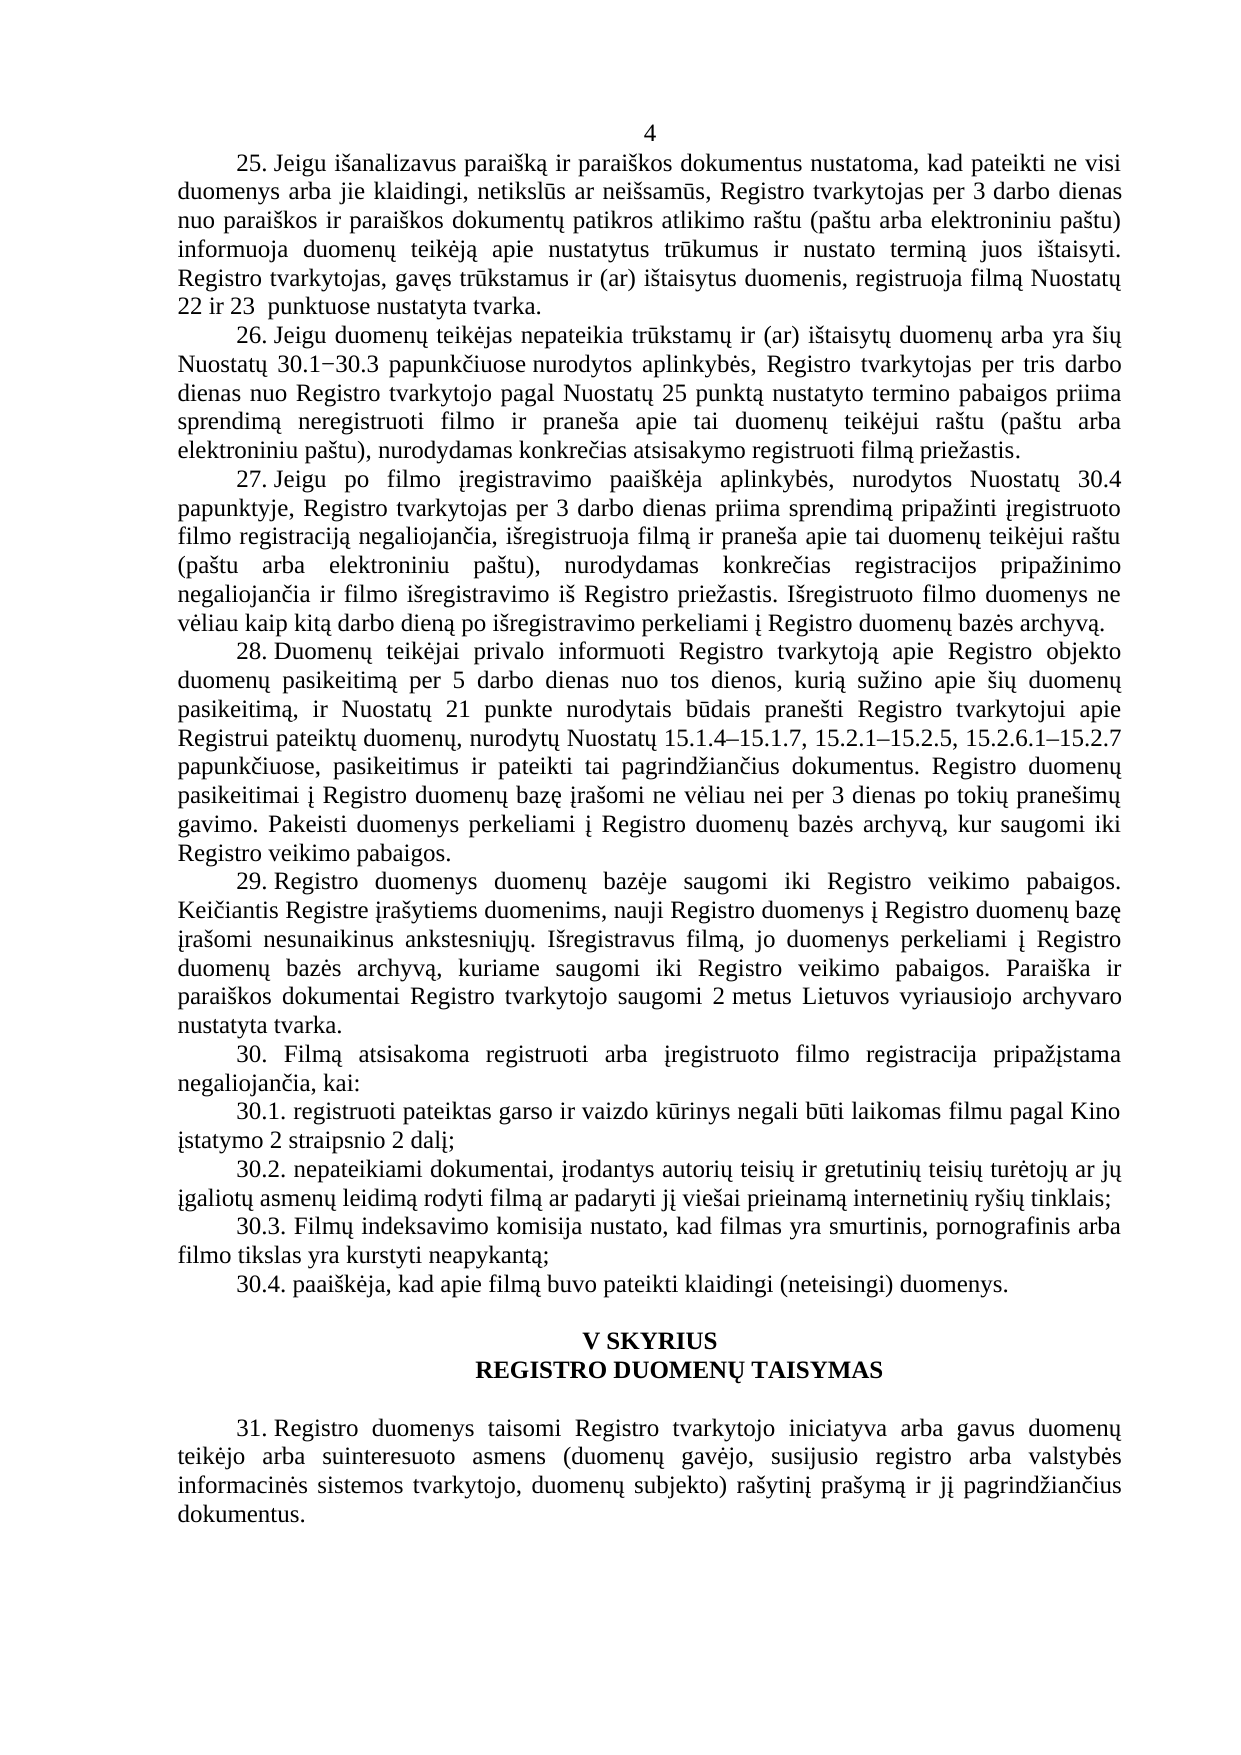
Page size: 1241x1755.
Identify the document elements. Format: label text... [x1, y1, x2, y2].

text V SKYRIUS [177, 1326, 1122, 1355]
text 26. Jeigu duomenų teikėjas nepateikia trūkstamų ir (ar) ištaisytų duomenų arba yra šių Nuostatų 30.1−30.3 papunkčiuose nurodytos aplinkybės, Registro tvarkytojas per tris darbo dienas nuo Registro tvarkytojo pagal Nuostatų 25 punktą nustatyto termino pabaigos priima sprendimą neregistruoti filmo ir praneša apie tai duomenų teikėjui raštu (paštu arba elektroniniu paštu), nurodydamas konkrečias atsisakymo registruoti filmą priežastis. [177, 320, 1122, 464]
text 28. Duomenų teikėjai privalo informuoti Registro tvarkytoją apie Registro objekto duomenų pasikeitimą per 5 darbo dienas nuo tos dienos, kurią sužino apie šių duomenų pasikeitimą, ir Nuostatų 21 punkte nurodytais būdais pranešti Registro tvarkytojui apie Registrui pateiktų duomenų, nurodytų Nuostatų 15.1.4–15.1.7, 15.2.1–15.2.5, 15.2.6.1–15.2.7 papunkčiuose, pasikeitimus ir pateikti tai pagrindžiančius dokumentus. Registro duomenų pasikeitimai į Registro duomenų bazę įrašomi ne vėliau nei per 3 dienas po tokių pranešimų gavimo. Pakeisti duomenys perkeliami į Registro duomenų bazės archyvą, kur saugomi iki Registro veikimo pabaigos. [177, 636, 1122, 866]
text REGISTRO DUOMENŲ TAISYMAS [177, 1355, 1122, 1384]
text 25. Jeigu išanalizavus paraišką ir paraiškos dokumentus nustatoma, kad pateikti ne visi duomenys arba jie klaidingi, netikslūs ar neišsamūs, Registro tvarkytojas per 3 darbo dienas nuo paraiškos ir paraiškos dokumentų patikros atlikimo raštu (paštu arba elektroniniu paštu) informuoja duomenų teikėją apie nustatytus trūkumus ir nustato terminą juos ištaisyti. Registro tvarkytojas, gavęs trūkstamus ir (ar) ištaisytus duomenis, registruoja filmą Nuostatų 22 ir 23 punktuose nustatyta tvarka. [177, 148, 1122, 320]
text 27. Jeigu po filmo įregistravimo paaiškėja aplinkybės, nurodytos Nuostatų 30.4 papunktyje, Registro tvarkytojas per 3 darbo dienas priima sprendimą pripažinti įregistruoto filmo registraciją negaliojančia, išregistruoja filmą ir praneša apie tai duomenų teikėjui raštu (paštu arba elektroniniu paštu), nurodydamas konkrečias registracijos pripažinimo negaliojančia ir filmo išregistravimo iš Registro priežastis. Išregistruoto filmo duomenys ne vėliau kaip kitą darbo dieną po išregistravimo perkeliami į Registro duomenų bazės archyvą. [177, 464, 1122, 636]
text 29. Registro duomenys duomenų bazėje saugomi iki Registro veikimo pabaigos. Keičiantis Registre įrašytiems duomenims, nauji Registro duomenys į Registro duomenų bazę įrašomi nesunaikinus ankstesniųjų. Išregistravus filmą, jo duomenys perkeliami į Registro duomenų bazės archyvą, kuriame saugomi iki Registro veikimo pabaigos. Paraiška ir paraiškos dokumentai Registro tvarkytojo saugomi 2 metus Lietuvos vyriausiojo archyvaro nustatyta tvarka. [177, 866, 1122, 1039]
text 30.3. Filmų indeksavimo komisija nustato, kad filmas yra smurtinis, pornografinis arba filmo tikslas yra kurstyti neapykantą; [177, 1211, 1122, 1269]
text 30.4. paaiškėja, kad apie filmą buvo pateikti klaidingi (neteisingi) duomenys. [177, 1269, 1122, 1298]
text 30. Filmą atsisakoma registruoti arba įregistruoto filmo registracija pripažįstama negaliojančia, kai: [177, 1039, 1122, 1096]
text 31. Registro duomenys taisomi Registro tvarkytojo iniciatyva arba gavus duomenų teikėjo arba suinteresuoto asmens (duomenų gavėjo, susijusio registro arba valstybės informacinės sistemos tvarkytojo, duomenų subjekto) rašytinį prašymą ir jį pagrindžiančius dokumentus. [177, 1413, 1122, 1528]
text 30.2. nepateikiami dokumentai, įrodantys autorių teisių ir gretutinių teisių turėtojų ar jų įgaliotų asmenų leidimą rodyti filmą ar padaryti jį viešai prieinamą internetinių ryšių tinklais; [177, 1154, 1122, 1211]
text 30.1. registruoti pateiktas garso ir vaizdo kūrinys negali būti laikomas filmu pagal Kino įstatymo 2 straipsnio 2 dalį; [177, 1096, 1122, 1154]
